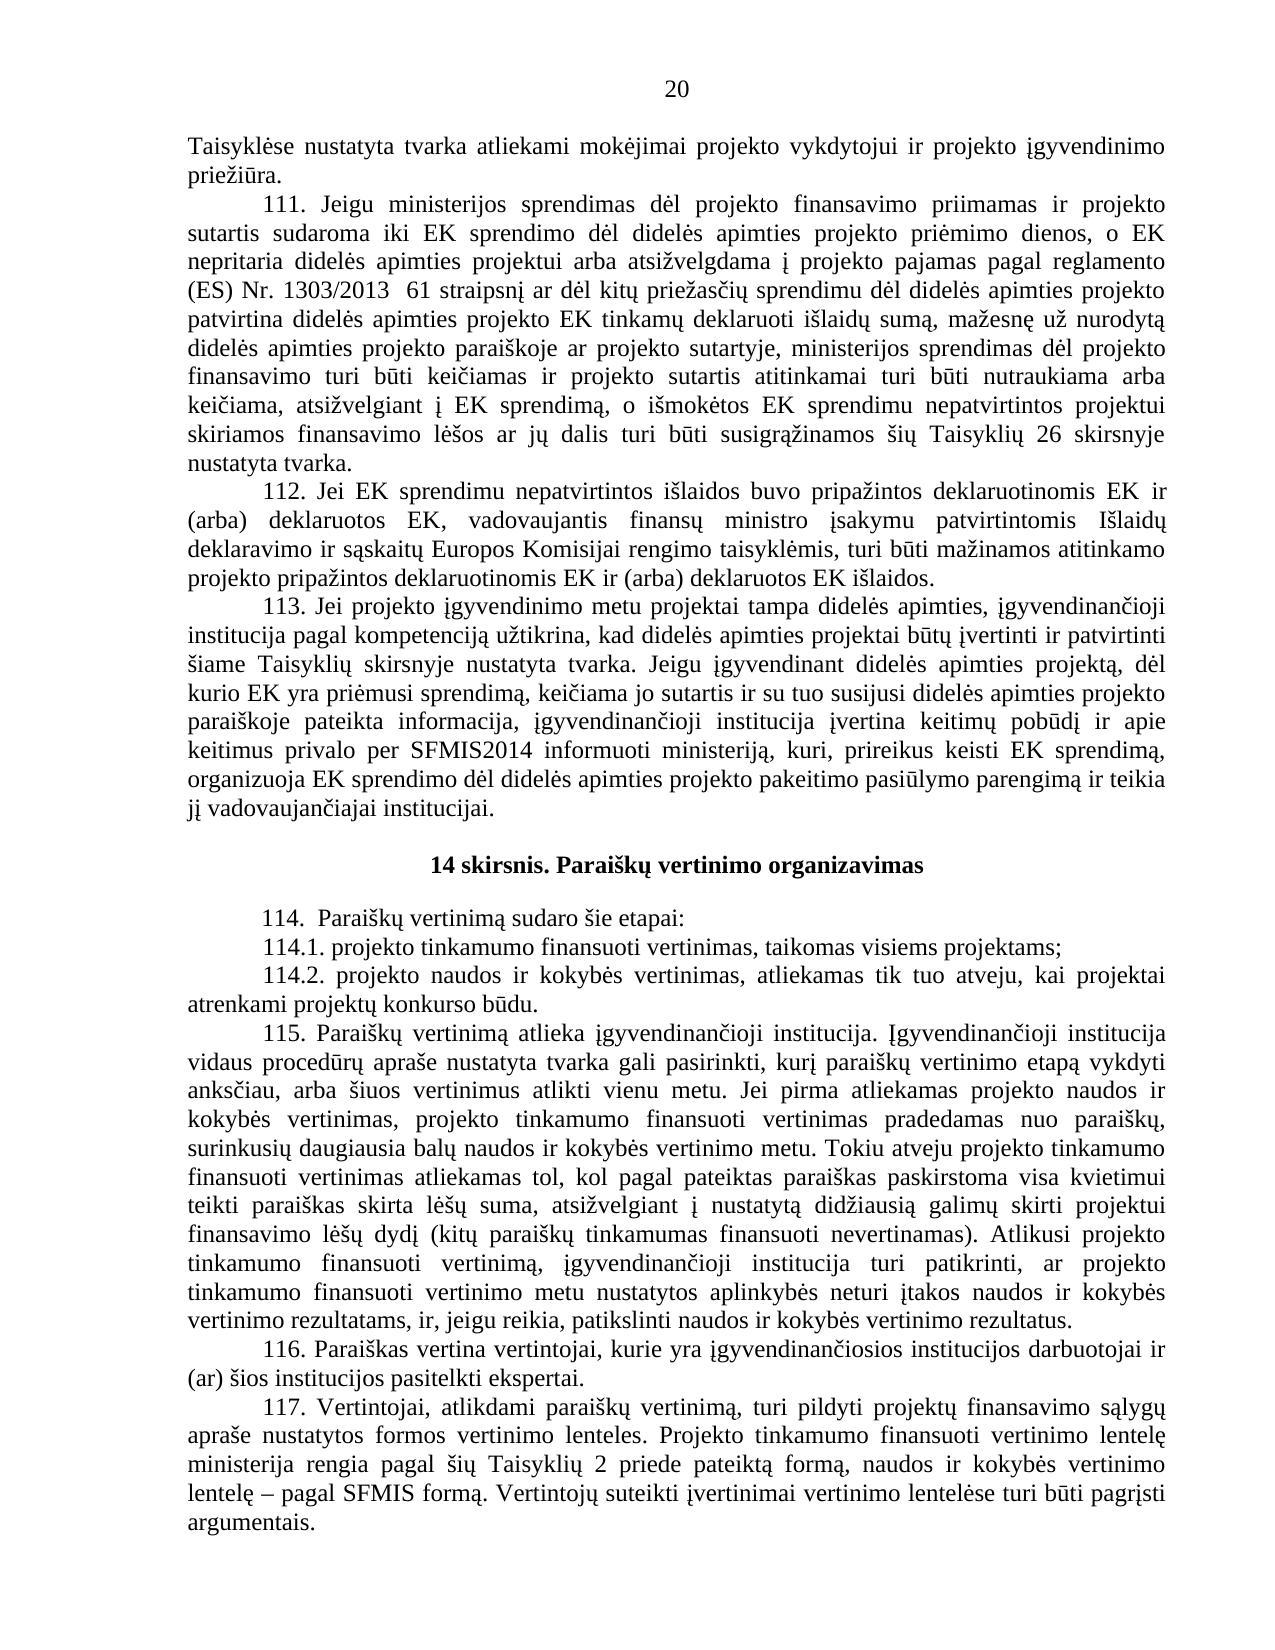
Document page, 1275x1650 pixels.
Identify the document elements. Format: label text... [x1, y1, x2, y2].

text 115. Paraiškų vertinimą atlieka įgyvendinančioji institucija. Įgyvendinančioji institucija vidaus procedūrų apraše nustatyta tvarka gali pasirinkti, kurį paraiškų vertinimo etapą vykdyti anksčiau, arba šiuos vertinimus atlikti vienu metu. Jei pirma atliekamas projekto naudos ir kokybės vertinimas, projekto tinkamumo finansuoti vertinimas pradedamas nuo paraiškų, surinkusių daugiausia balų naudos ir kokybės vertinimo metu. Tokiu atveju projekto tinkamumo finansuoti vertinimas atliekamas tol, kol pagal pateiktas paraiškas paskirstoma visa kvietimui teikti paraiškas skirta lėšų suma, atsižvelgiant į nustatytą didžiausią galimų skirti projektui finansavimo lėšų dydį (kitų paraiškų tinkamumas finansuoti nevertinamas). Atlikusi projekto tinkamumo finansuoti vertinimą, įgyvendinančioji institucija turi patikrinti, ar projekto tinkamumo finansuoti vertinimo metu nustatytos aplinkybės neturi įtakos naudos ir kokybės vertinimo rezultatams, ir, jeigu reikia, patikslinti naudos ir kokybės vertinimo rezultatus. [187, 1018, 1167, 1334]
text 112. Jei EK sprendimu nepatvirtintos išlaidos buvo pripažintos deklaruotinomis EK ir (arba) deklaruotos EK, vadovaujantis finansų ministro įsakymu patvirtintomis Išlaidų deklaravimo ir sąskaitų Europos Komisijai rengimo taisyklėmis, turi būti mažinamos atitinkamo projekto pripažintos deklaruotinomis EK ir (arba) deklaruotos EK išlaidos. [187, 476, 1167, 591]
text 114. Paraiškų vertinimą sudaro šie etapai: [187, 903, 1167, 932]
text 114.1. projekto tinkamumo finansuoti vertinimas, taikomas visiems projektams; [187, 932, 1167, 960]
text Taisyklėse nustatyta tvarka atliekami mokėjimai projekto vykdytojui ir projekto įgyvendinimo priežiūra. [187, 131, 1167, 189]
text 113. Jei projekto įgyvendinimo metu projektai tampa didelės apimties, įgyvendinančioji institucija pagal kompetenciją užtikrina, kad didelės apimties projektai būtų įvertinti ir patvirtinti šiame Taisyklių skirsnyje nustatyta tvarka. Jeigu įgyvendinant didelės apimties projektą, dėl kurio EK yra priėmusi sprendimą, keičiama jo sutartis ir su tuo susijusi didelės apimties projekto paraiškoje pateikta informacija, įgyvendinančioji institucija įvertina keitimų pobūdį ir apie keitimus privalo per SFMIS2014 informuoti ministeriją, kuri, prireikus keisti EK sprendimą, organizuoja EK sprendimo dėl didelės apimties projekto pakeitimo pasiūlymo parengimą ir teikia jį vadovaujančiajai institucijai. [187, 591, 1167, 821]
text 14 skirsnis. Paraiškų vertinimo organizavimas [246, 850, 1107, 879]
text 116. Paraiškas vertina vertintojai, kurie yra įgyvendinančiosios institucijos darbuotojai ir (ar) šios institucijos pasitelkti ekspertai. [187, 1334, 1167, 1392]
text 114.2. projekto naudos ir kokybės vertinimas, atliekamas tik tuo atveju, kai projektai atrenkami projektų konkurso būdu. [187, 960, 1167, 1018]
text 111. Jeigu ministerijos sprendimas dėl projekto finansavimo priimamas ir projekto sutartis sudaroma iki EK sprendimo dėl didelės apimties projekto priėmimo dienos, o EK nepritaria didelės apimties projektui arba atsižvelgdama į projekto pajamas pagal reglamento (ES) Nr. 1303/2013 61 straipsnį ar dėl kitų priežasčių sprendimu dėl didelės apimties projekto patvirtina didelės apimties projekto EK tinkamų deklaruoti išlaidų sumą, mažesnę už nurodytą didelės apimties projekto paraiškoje ar projekto sutartyje, ministerijos sprendimas dėl projekto finansavimo turi būti keičiamas ir projekto sutartis atitinkamai turi būti nutraukiama arba keičiama, atsižvelgiant į EK sprendimą, o išmokėtos EK sprendimu nepatvirtintos projektui skiriamos finansavimo lėšos ar jų dalis turi būti susigrąžinamos šių Taisyklių 26 skirsnyje nustatyta tvarka. [187, 189, 1167, 476]
text 117. Vertintojai, atlikdami paraiškų vertinimą, turi pildyti projektų finansavimo sąlygų apraše nustatytos formos vertinimo lenteles. Projekto tinkamumo finansuoti vertinimo lentelę ministerija rengia pagal šių Taisyklių 2 priede pateiktą formą, naudos ir kokybės vertinimo lentelę – pagal SFMIS formą. Vertintojų suteikti įvertinimai vertinimo lentelėse turi būti pagrįsti argumentais. [187, 1392, 1167, 1535]
